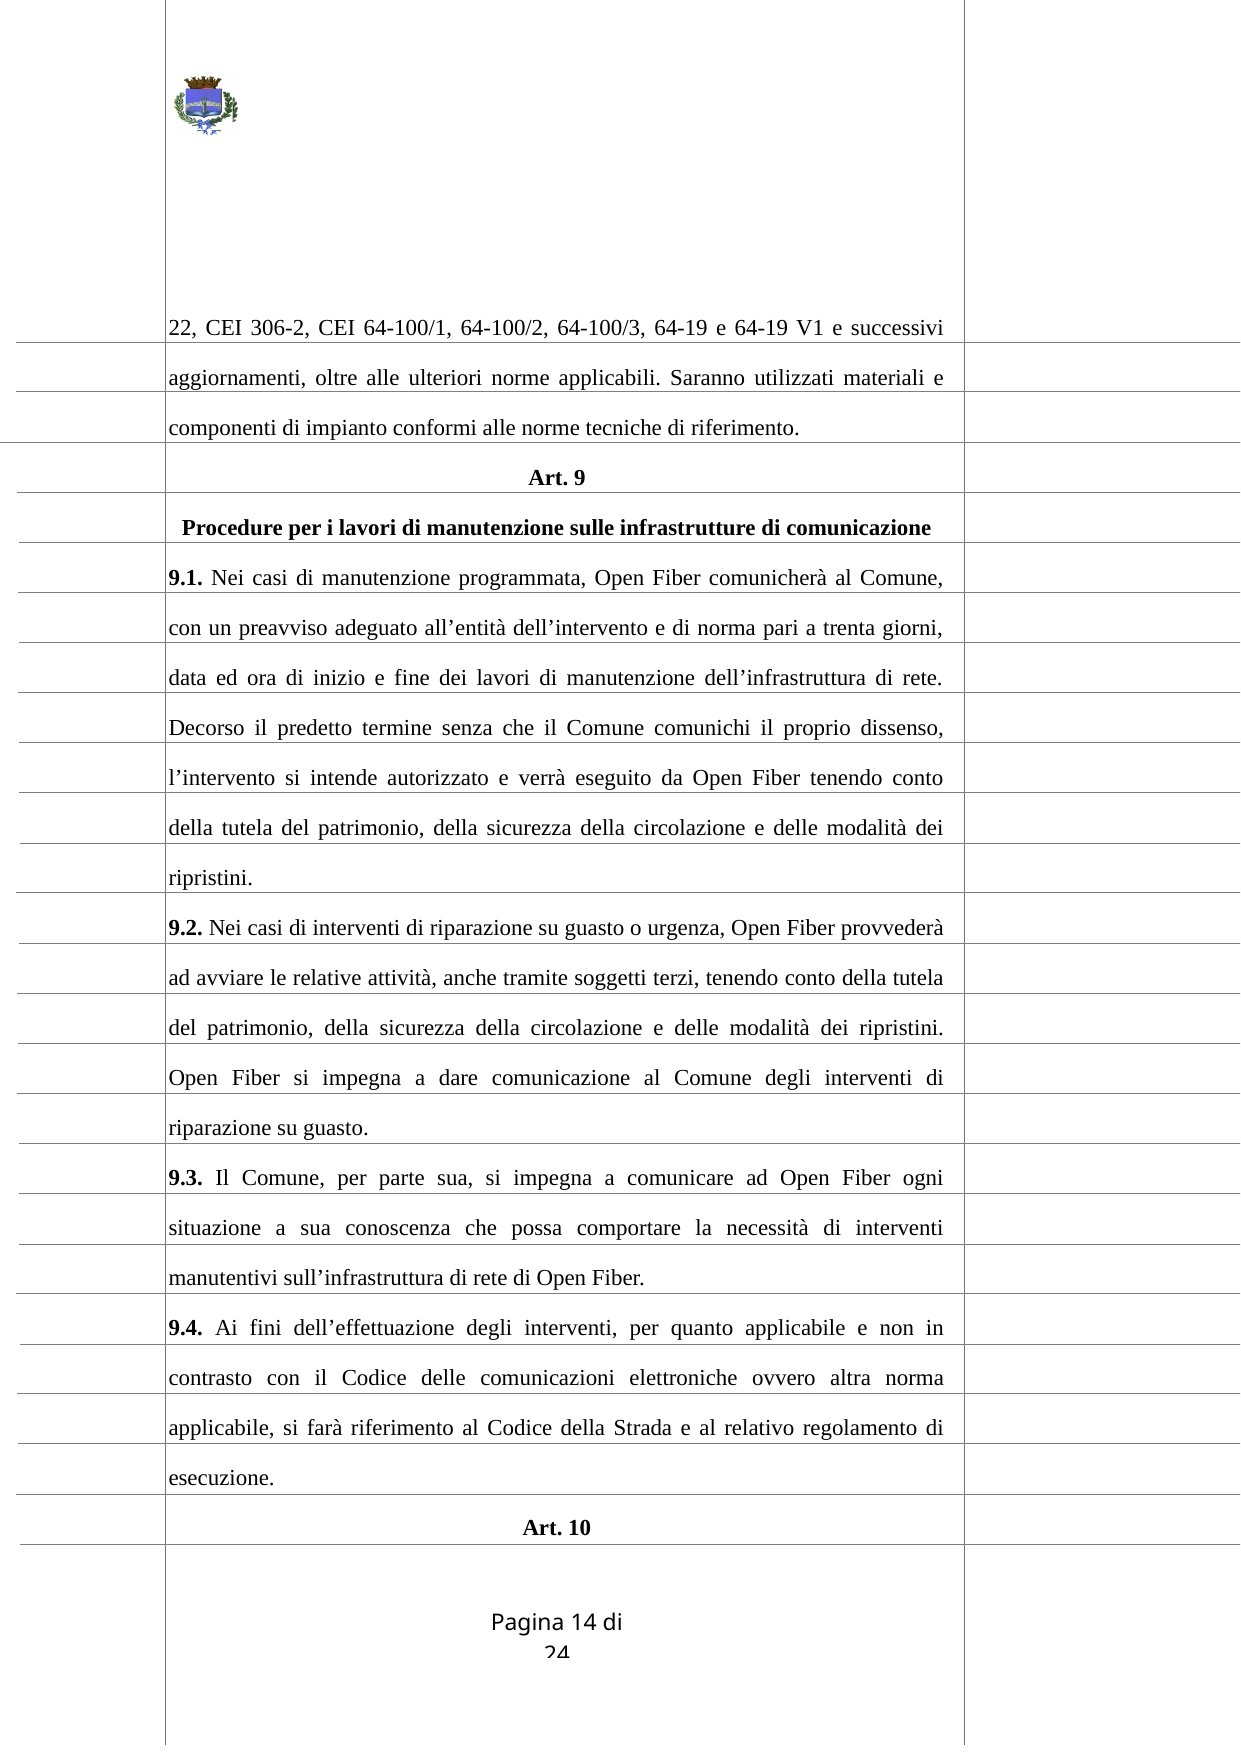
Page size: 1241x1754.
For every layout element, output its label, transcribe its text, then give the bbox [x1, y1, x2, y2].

text situazione a sua conoscenza che possa comportare la necessità di interventi [168, 1194, 945, 1244]
text riparazione su guasto. [168, 1094, 945, 1143]
text esecuzione. [168, 1444, 945, 1494]
text contrasto con il Codice delle comunicazioni elettroniche ovvero altra norma [168, 1345, 945, 1393]
text ad avviare le relative attività, anche tramite soggetti terzi, tenendo conto della tutela [168, 944, 945, 993]
text ripristini. [168, 844, 945, 892]
text con un preavviso adeguato all’entità dell’intervento e di norma pari a trenta giorni, [168, 593, 945, 642]
text Art. 9 [168, 445, 945, 492]
text applicabile, si farà riferimento al Codice della Strada e al relativo regolamento di [168, 1394, 945, 1443]
text manutentivi sull’infrastruttura di rete di Open Fiber. [168, 1245, 945, 1293]
text Procedure per i lavori di manutenzione sulle infrastrutture di comunicazione [168, 495, 945, 542]
text aggiornamenti, oltre alle ulteriori norme applicabili. Saranno utilizzati materiali e [168, 343, 945, 391]
text 22, CEI 306-2, CEI 64-100/1, 64-100/2, 64-100/3, 64-19 e 64-19 V1 e successivi [168, 295, 945, 342]
text Decorso il predetto termine senza che il Comune comunichi il proprio dissenso, [168, 693, 945, 742]
text 9.2. Nei casi di interventi di riparazione su guasto o urgenza, Open Fiber provvederà [168, 895, 945, 943]
text del patrimonio, della sicurezza della circolazione e delle modalità dei ripristini. [168, 994, 945, 1043]
text componenti di impianto conformi alle norme tecniche di riferimento. [168, 392, 945, 442]
text l’intervento si intende autorizzato e verrà eseguito da Open Fiber tenendo conto [168, 743, 945, 792]
text 9.3. Il Comune, per parte sua, si impegna a comunicare ad Open Fiber ogni [168, 1145, 945, 1193]
text Open Fiber si impegna a dare comunicazione al Comune degli interventi di [168, 1044, 945, 1093]
picture [173, 70, 238, 135]
text 9.1. Nei casi di manutenzione programmata, Open Fiber comunicherà al Comune, [168, 545, 945, 592]
text della tutela del patrimonio, della sicurezza della circolazione e delle modalità dei [168, 793, 945, 843]
text Art. 10 [168, 1495, 945, 1544]
text data ed ora di inizio e fine dei lavori di manutenzione dell’infrastruttura di rete. [168, 643, 945, 692]
text 9.4. Ai fini dell’effettuazione degli interventi, per quanto applicabile e non in [168, 1295, 945, 1344]
